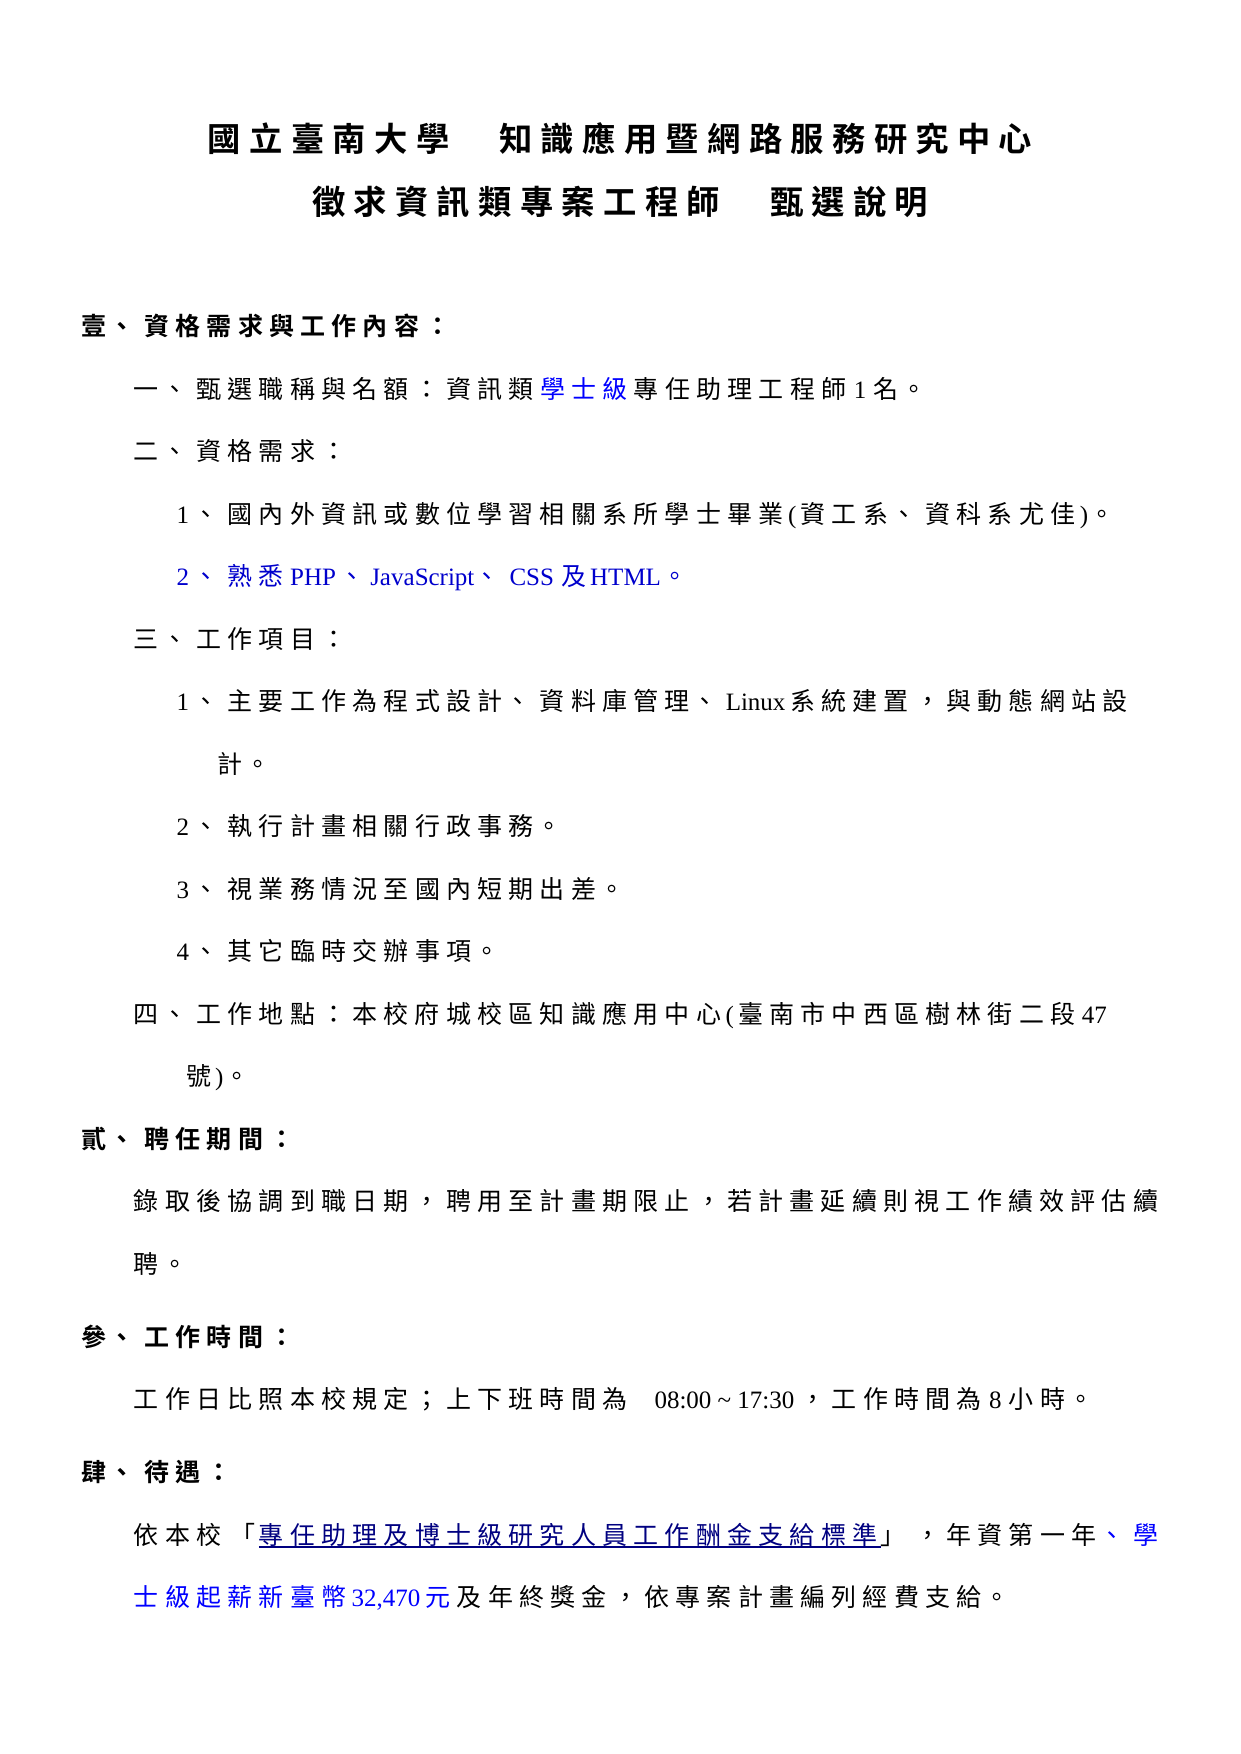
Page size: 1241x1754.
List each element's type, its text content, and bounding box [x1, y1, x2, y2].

text 國立臺南大學 知識應用暨網路服務研究中心 [78, 96, 1162, 158]
list 待遇： 依本校「專任助理及博士級研究人員工作酬金支給標準」，年資第一年、學士級起薪新臺幣32,470元及年終獎金，依專案計畫編列經費支給。 [78, 1429, 1162, 1617]
text 1、主要工作為程式設計、資料庫管理、Linux系統建置，與動態網站設計。 [167, 658, 1162, 783]
text 一、甄選職稱與名額：資訊類學士級專任助理工程師1名。 [128, 346, 1162, 408]
text 四、工作地點：本校府城校區知識應用中心(臺南市中西區樹林街二段47號)。 [128, 971, 1162, 1096]
list 聘任期間： 錄取後協調到職日期，聘用至計畫期限止，若計畫延續則視工作績效評估續聘。 [78, 1096, 1162, 1283]
list 資格需求與工作內容： [78, 283, 1162, 346]
text 2、熟悉PHP、JavaScript、CSS及HTML。 [167, 533, 1162, 596]
text 徵求資訊類專案工程師 甄選說明 [78, 158, 1162, 221]
text 2、執行計畫相關行政事務。 [167, 783, 1162, 846]
text 二、資格需求： [128, 408, 1162, 471]
text 3、視業務情況至國內短期出差。 [167, 846, 1162, 908]
text 三、工作項目： [128, 596, 1162, 658]
text 4、其它臨時交辦事項。 [167, 908, 1162, 971]
text 1、國內外資訊或數位學習相關系所學士畢業(資工系、資科系尤佳)。 [167, 471, 1162, 533]
list 工作時間： 工作日比照本校規定；上下班時間為 08:00 ~ 17:30，工作時間為8小時。 [78, 1294, 1162, 1419]
